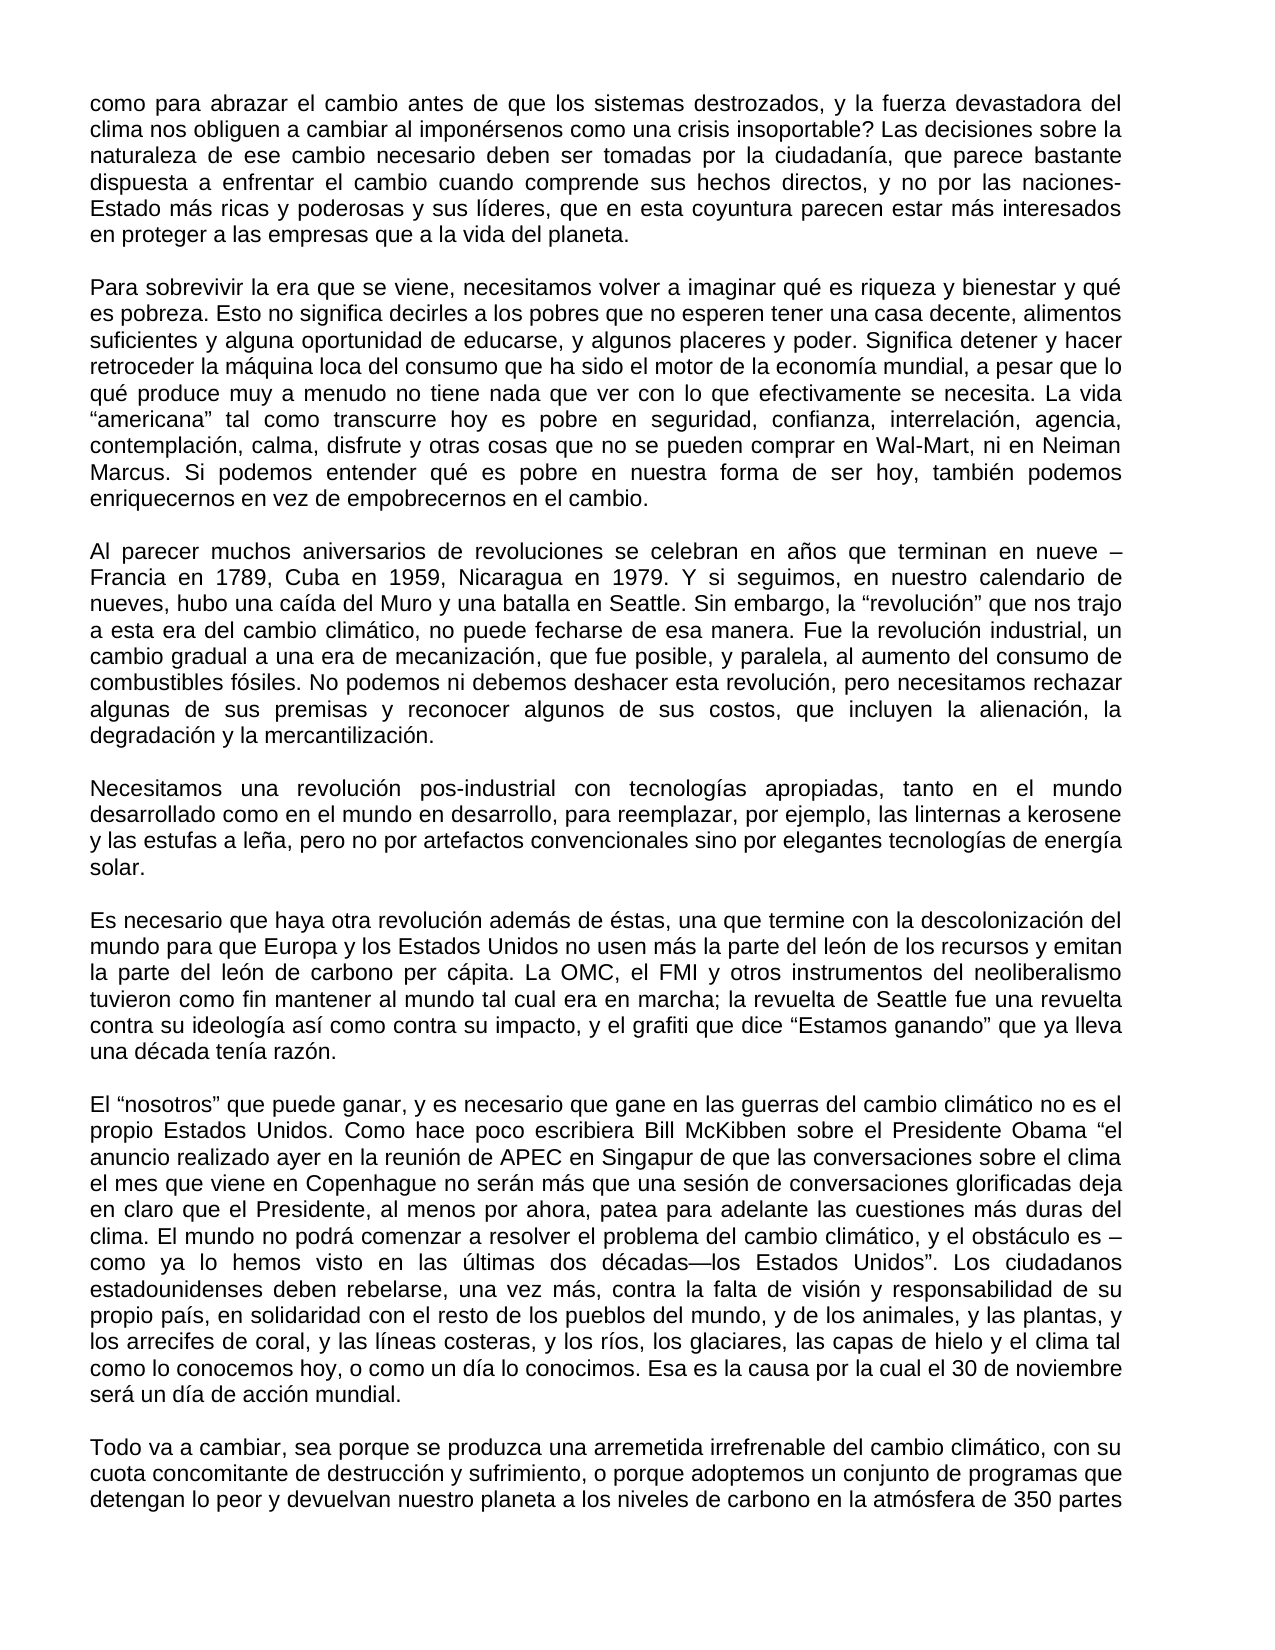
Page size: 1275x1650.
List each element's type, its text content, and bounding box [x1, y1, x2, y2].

text Todo va a cambiar, sea porque se produzca una arremetida irrefrenable del cambio climático, con su cuota concomitante de destrucción y sufrimiento, o porque adoptemos un conjunto de programas que detengan lo peor y devuelvan nuestro planeta a los niveles de carbono en la atmósfera de 350 partes [89, 1434, 1123, 1513]
text Es necesario que haya otra revolución además de éstas, una que termine con la descolonización del mundo para que Europa y los Estados Unidos no usen más la parte del león de los recursos y emitan la parte del león de carbono per cápita. La OMC, el FMI y otros instrumentos del neoliberalismo tuvieron como fin mantener al mundo tal cual era en marcha; la revuelta de Seattle fue una revuelta contra su ideología así como contra su impacto, y el grafiti que dice “Estamos ganando” que ya lleva una década tenía razón. [89, 907, 1123, 1065]
text Necesitamos una revolución pos-industrial con tecnologías apropiadas, tanto en el mundo desarrollado como en el mundo en desarrollo, para reemplazar, por ejemplo, las linternas a kerosene y las estufas a leña, pero no por artefactos convencionales sino por elegantes tecnologías de energía solar. [89, 775, 1123, 880]
text Al parecer muchos aniversarios de revoluciones se celebran en años que terminan en nueve – Francia en 1789, Cuba en 1959, Nicaragua en 1979. Y si seguimos, en nuestro calendario de nueves, hubo una caída del Muro y una batalla en Seattle. Sin embargo, la “revolución” que nos trajo a esta era del cambio climático, no puede fecharse de esa manera. Fue la revolución industrial, un cambio gradual a una era de mecanización, que fue posible, y paralela, al aumento del consumo de combustibles fósiles. No podemos ni debemos deshacer esta revolución, pero necesitamos rechazar algunas de sus premisas y reconocer algunos de sus costos, que incluyen la alienación, la degradación y la mercantilización. [89, 538, 1123, 748]
text como para abrazar el cambio antes de que los sistemas destrozados, y la fuerza devastadora del clima nos obliguen a cambiar al imponérsenos como una crisis insoportable? Las decisiones sobre la naturaleza de ese cambio necesario deben ser tomadas por la ciudadanía, que parece bastante dispuesta a enfrentar el cambio cuando comprende sus hechos directos, y no por las naciones-Estado más ricas y poderosas y sus líderes, que en esta coyuntura parecen estar más interesados en proteger a las empresas que a la vida del planeta. [89, 89, 1123, 248]
text Para sobrevivir la era que se viene, necesitamos volver a imaginar qué es riqueza y bienestar y qué es pobreza. Esto no significa decirles a los pobres que no esperen tener una casa decente, alimentos suficientes y alguna oportunidad de educarse, y algunos placeres y poder. Significa detener y hacer retroceder la máquina loca del consumo que ha sido el motor de la economía mundial, a pesar que lo qué produce muy a menudo no tiene nada que ver con lo que efectivamente se necesita. La vida “americana” tal como transcurre hoy es pobre en seguridad, confianza, interrelación, agencia, contemplación, calma, disfrute y otras cosas que no se pueden comprar en Wal-Mart, ni en Neiman Marcus. Si podemos entender qué es pobre en nuestra forma de ser hoy, también podemos enriquecernos en vez de empobrecernos en el cambio. [89, 274, 1123, 511]
text El “nosotros” que puede ganar, y es necesario que gane en las guerras del cambio climático no es el propio Estados Unidos. Como hace poco escribiera Bill McKibben sobre el Presidente Obama “el anuncio realizado ayer en la reunión de APEC en Singapur de que las conversaciones sobre el clima el mes que viene en Copenhague no serán más que una sesión de conversaciones glorificadas deja en claro que el Presidente, al menos por ahora, patea para adelante las cuestiones más duras del clima. El mundo no podrá comenzar a resolver el problema del cambio climático, y el obstáculo es – como ya lo hemos visto en las últimas dos décadas—los Estados Unidos”. Los ciudadanos estadounidenses deben rebelarse, una vez más, contra la falta de visión y responsabilidad de su propio país, en solidaridad con el resto de los pueblos del mundo, y de los animales, y las plantas, y los arrecifes de coral, y las líneas costeras, y los ríos, los glaciares, las capas de hielo y el clima tal como lo conocemos hoy, o como un día lo conocimos. Esa es la causa por la cual el 30 de noviembre será un día de acción mundial. [89, 1091, 1123, 1407]
